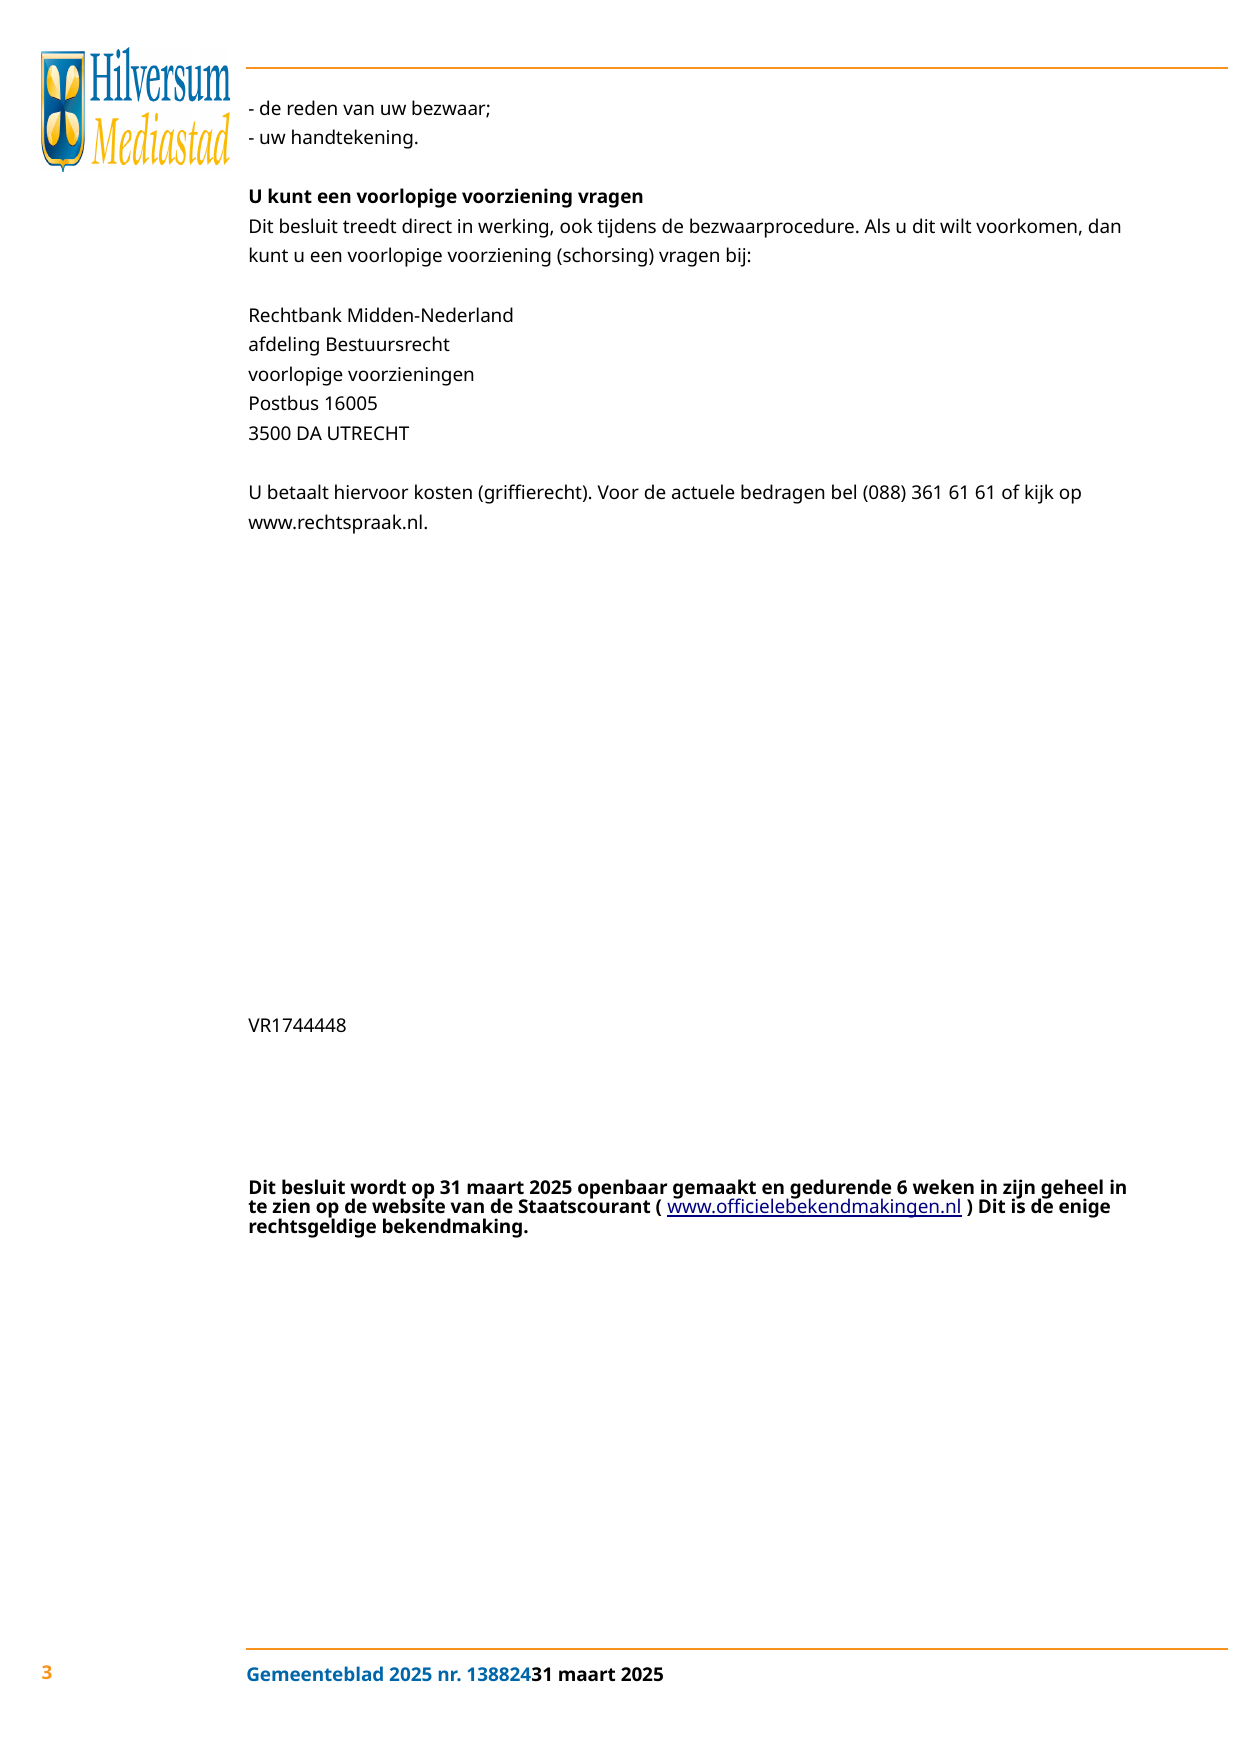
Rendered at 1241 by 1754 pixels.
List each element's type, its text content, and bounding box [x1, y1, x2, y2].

text U betaalt hiervoor kosten (griffierecht). Voor de actuele bedragen bel (088) 361 61 61 of kijk op www.rechtspraak.nl. [248, 479, 1152, 535]
text U kunt een voorlopige voorziening vragen [248, 183, 1152, 209]
text VR1744448 [248, 1012, 1152, 1038]
text voorlopige voorzieningen [248, 361, 1152, 387]
text 3500 DA UTRECHT [248, 420, 1152, 446]
text Dit besluit treedt direct in werking, ook tijdens de bezwaarprocedure. Als u dit wilt voorkomen, dan kunt u een voorlopige voorziening (schorsing) vragen bij: [248, 213, 1152, 268]
text Dit besluit wordt op 31 maart 2025 openbaar gemaakt en gedurende 6 weken in zijn geheel in te zien op de website van de Staatscourant ( www.officielebekendmakingen.nl ) Dit is de enige rechtsgeldige bekendmaking. [248, 1179, 1152, 1237]
text - uw handtekening. [248, 124, 1152, 150]
text afdeling Bestuursrecht [248, 331, 1152, 357]
text Rechtbank Midden-Nederland [248, 302, 1152, 328]
picture [41, 47, 231, 172]
text - de reden van uw bezwaar; [248, 95, 1152, 121]
text Postbus 16005 [248, 391, 1152, 416]
